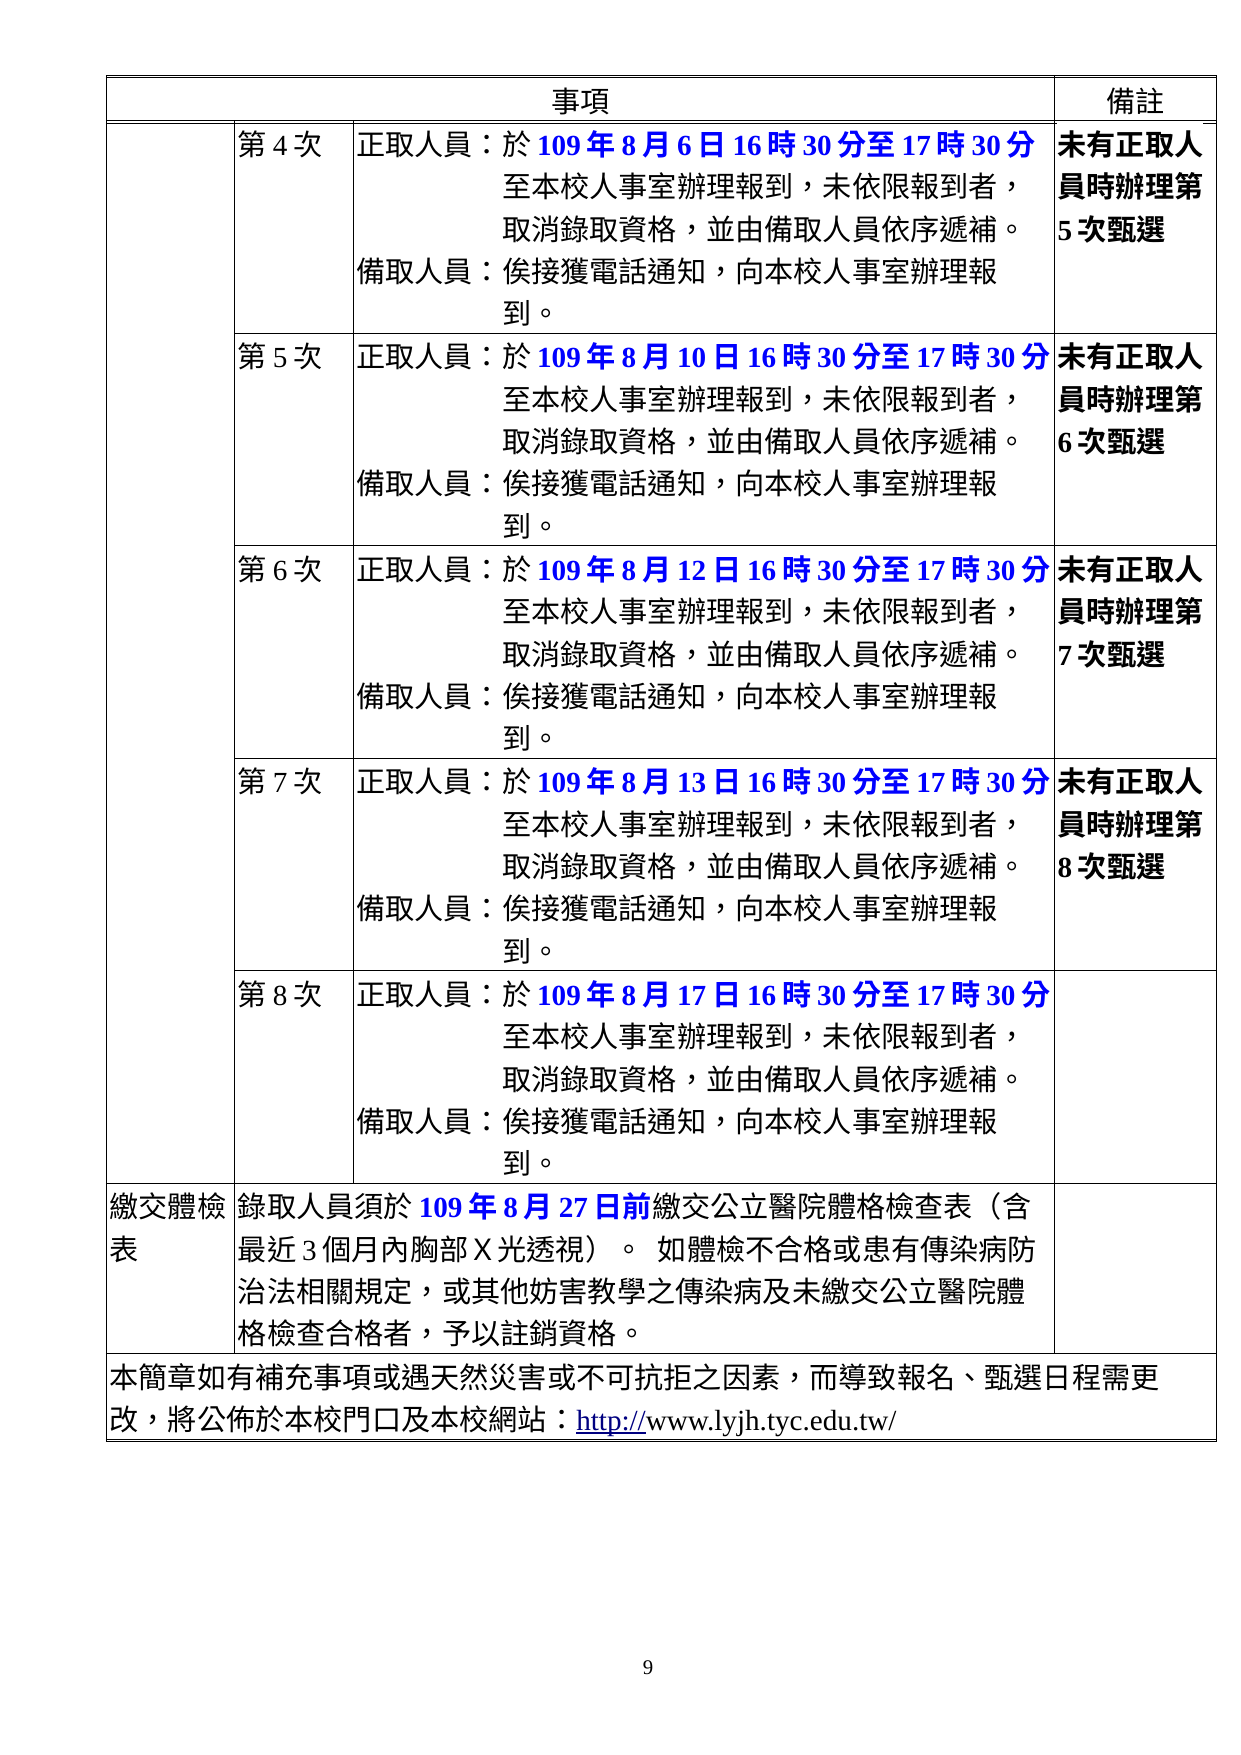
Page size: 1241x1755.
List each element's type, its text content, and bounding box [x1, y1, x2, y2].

table_cell 第4次 [235, 124, 353, 333]
table_cell 未有正取人員時辦理第6次甄選 [1055, 334, 1216, 545]
table_cell 本簡章如有補充事項或遇天然災害或不可抗拒之因素，而導致報名、甄選日程需更改，將公佈於本校門口及本校網站：http://www.lyjh.tyc.edu.tw/ [107, 1354, 1216, 1439]
table_header 備註 [1055, 78, 1216, 120]
table_cell 第7次 [235, 759, 353, 970]
table_cell 正取人員：於109年8月12日16時30分至17時30分至本校人事室辦理報到，未依限報到者，取消錄取資格，並由備取人員依序遞補。 備取人員：俟接獲電話通知，向本校人事室辦理報到。 [354, 546, 1054, 758]
table_cell 錄取人員須於109年8月27日前繳交公立醫院體格檢查表（含最近3個月內胸部Ｘ光透視）。 如體檢不合格或患有傳染病防治法相關規定，或其他妨害教學之傳染病及未繳交公立醫院體格檢查合格者，予以註銷資格。 [235, 1184, 1054, 1353]
table_cell 未有正取人員時辦理第5次甄選 [1055, 124, 1216, 333]
table_cell 第6次 [235, 546, 353, 758]
table_cell 第8次 [235, 971, 353, 1183]
table_cell 未有正取人員時辦理第7次甄選 [1055, 546, 1216, 758]
table_cell 未有正取人員時辦理第8次甄選 [1055, 759, 1216, 970]
table_cell [107, 124, 234, 1183]
table_cell 繳交體檢表 [107, 1184, 234, 1353]
table_cell 正取人員：於109年8月10日16時30分至17時30分至本校人事室辦理報到，未依限報到者，取消錄取資格，並由備取人員依序遞補。 備取人員：俟接獲電話通知，向本校人事室辦理報到。 [354, 334, 1054, 545]
table_cell 正取人員：於109年8月13日16時30分至17時30分至本校人事室辦理報到，未依限報到者，取消錄取資格，並由備取人員依序遞補。 備取人員：俟接獲電話通知，向本校人事室辦理報到。 [354, 759, 1054, 970]
table_cell [1055, 971, 1216, 1183]
table_header 事項 [107, 78, 1054, 120]
table_cell [1055, 1184, 1216, 1353]
table_cell 正取人員：於109年8月17日16時30分至17時30分至本校人事室辦理報到，未依限報到者，取消錄取資格，並由備取人員依序遞補。 備取人員：俟接獲電話通知，向本校人事室辦理報到。 [354, 971, 1054, 1183]
table_cell 第5次 [235, 334, 353, 545]
table_cell 正取人員：於109年8月6日16時30分至17時30分至本校人事室辦理報到，未依限報到者，取消錄取資格，並由備取人員依序遞補。 備取人員：俟接獲電話通知，向本校人事室辦理報到。 [354, 124, 1054, 333]
